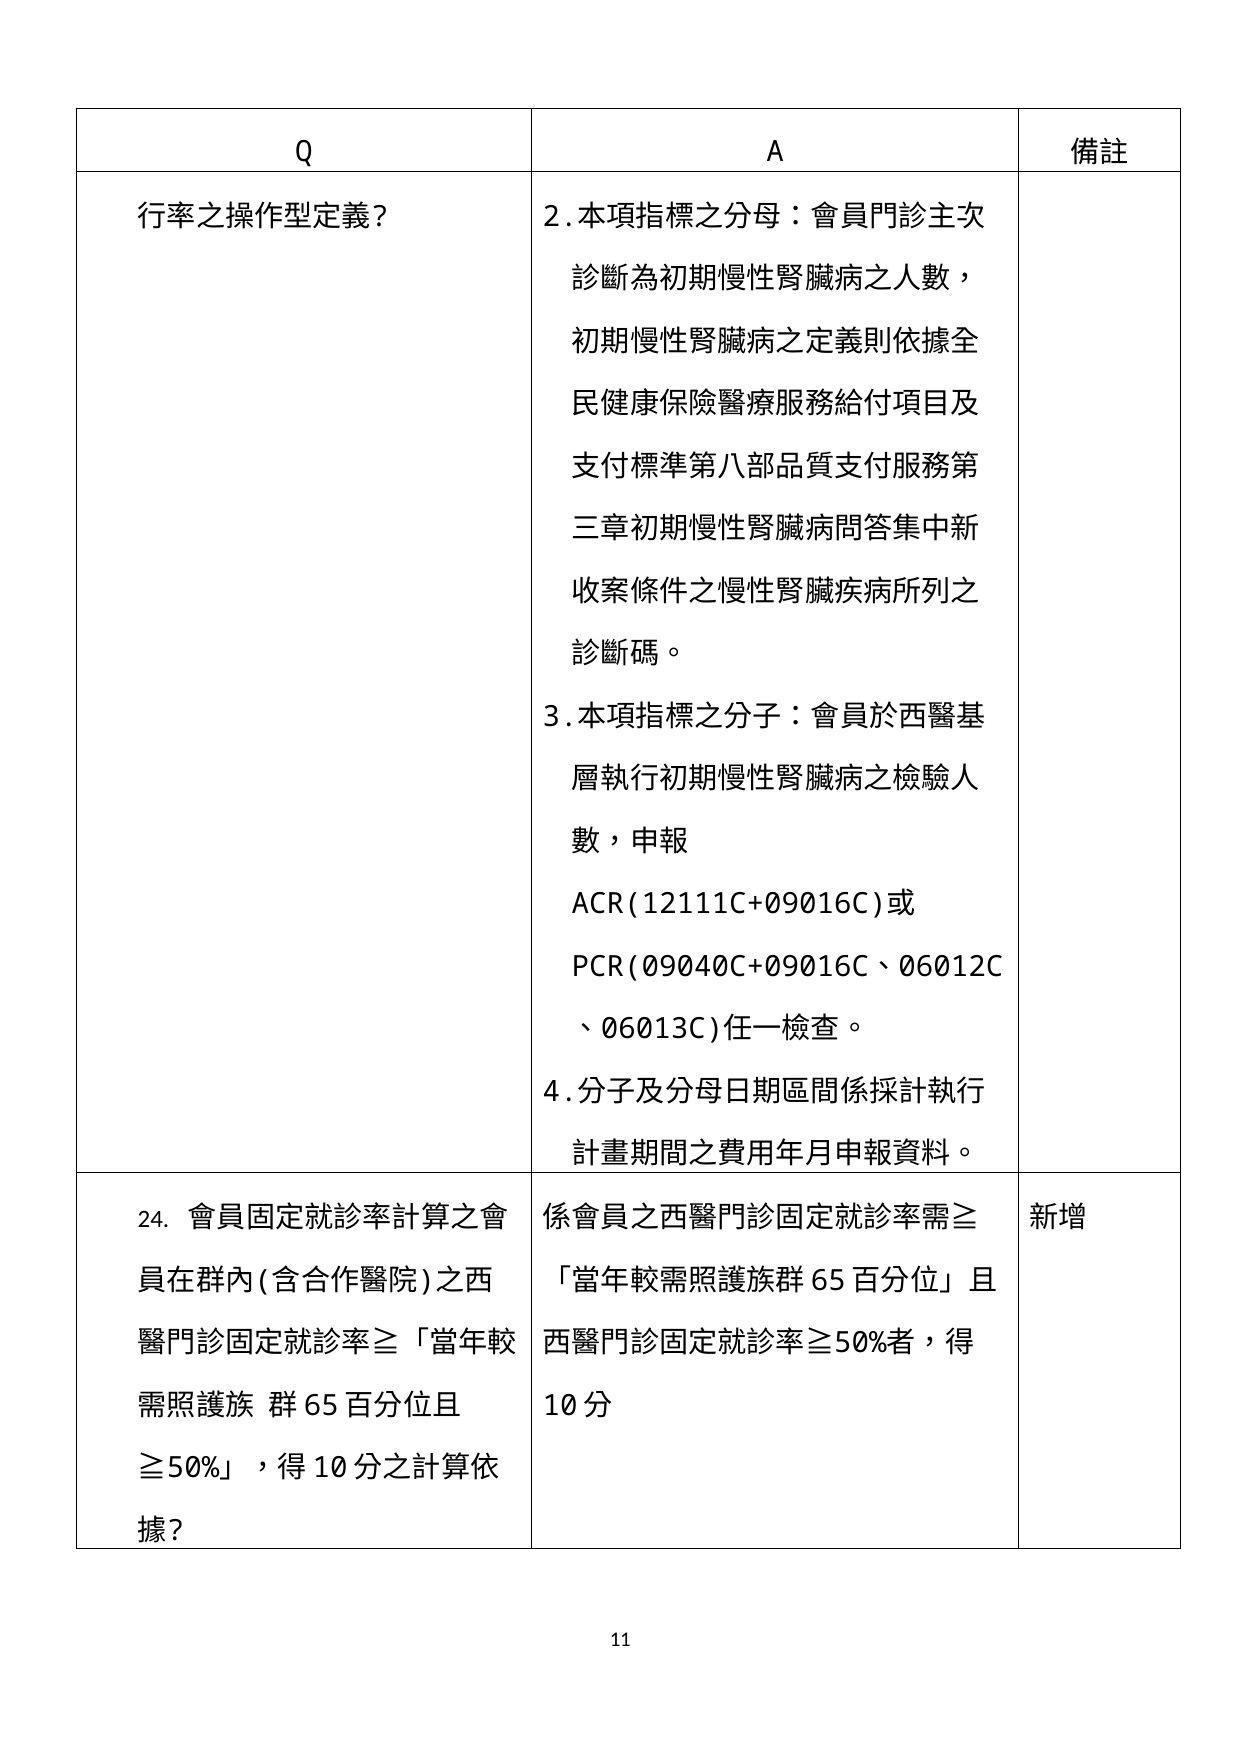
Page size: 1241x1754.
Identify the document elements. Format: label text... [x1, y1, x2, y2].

table_header 備註 [1019, 109, 1180, 171]
table_cell 新增 [1019, 1173, 1180, 1548]
table_header Q [77, 109, 531, 171]
table_cell 2.本項指標之分母：會員門診主次診斷為初期慢性腎臟病之人數，初期慢性腎臟病之定義則依據全民健康保險醫療服務給付項目及支付標準第八部品質支付服務第三章初期慢性腎臟病問答集中新收案條件之慢性腎臟疾病所列之診斷碼。 3.本項指標之分子：會員於西醫基層執行初期慢性腎臟病之檢驗人數，申報ACR(12111C+09016C)或PCR(09040C+09016C、06012C、06013C)任一檢查。 4.分子及分母日期區間係採計執行計畫期間之費用年月申報資料。 [532, 172, 1018, 1172]
table_cell [1019, 172, 1180, 1172]
table_cell 係會員之西醫門診固定就診率需≧「當年較需照護族群65百分位」且西醫門診固定就診率≧50%者，得10分 [532, 1173, 1018, 1548]
table_header A [532, 109, 1018, 171]
table_cell 行率之操作型定義? [77, 172, 531, 1172]
table_cell 會員固定就診率計算之會員在群內(含合作醫院)之西醫門診固定就診率≧「當年較需照護族 群65百分位且≧50%」，得10分之計算依據? [77, 1173, 531, 1548]
